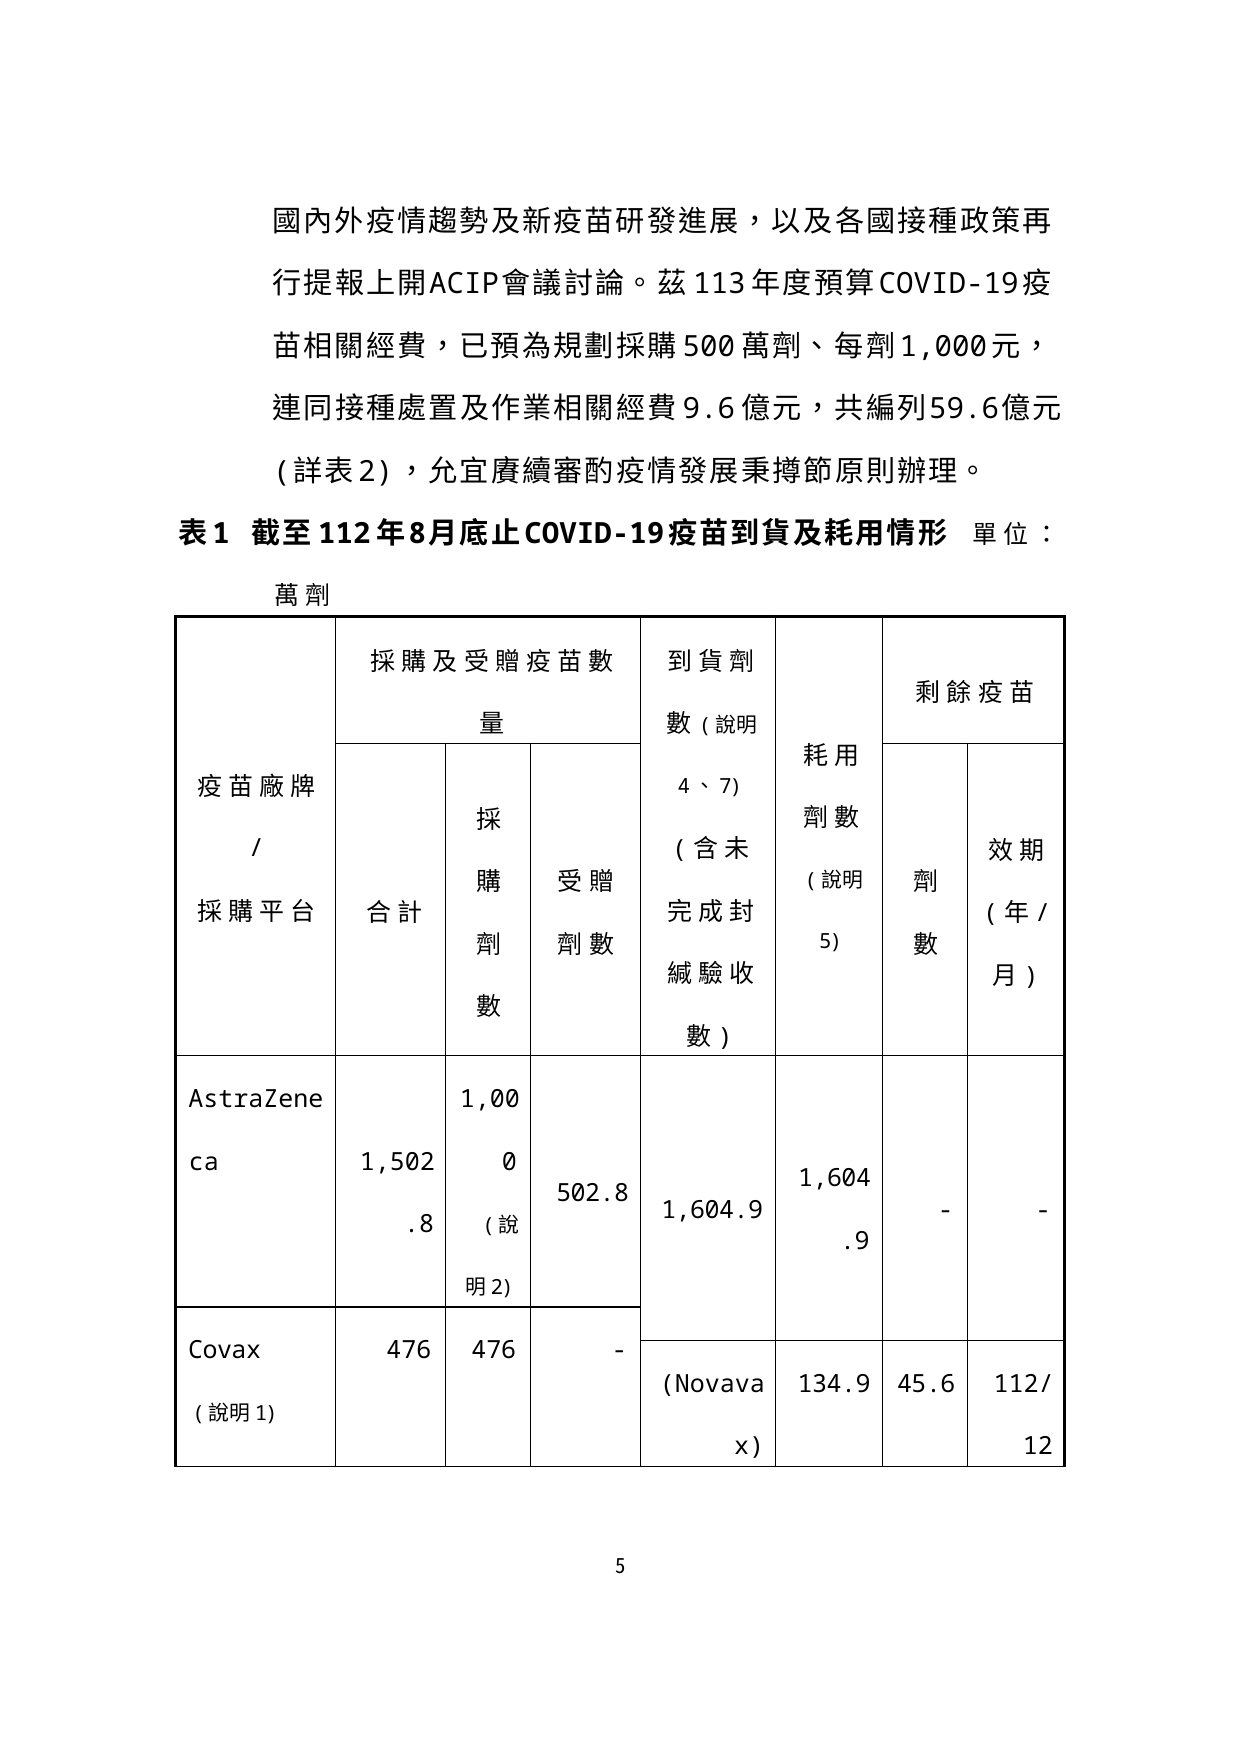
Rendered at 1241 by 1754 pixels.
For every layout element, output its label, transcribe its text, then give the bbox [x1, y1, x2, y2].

table_header 疫苗廠牌/ 採購平台 [177, 618, 335, 1055]
table_cell 112/12 [968, 1341, 1063, 1466]
table_cell - [968, 1056, 1063, 1340]
table_cell 502.8 [531, 1056, 640, 1306]
table_cell 476 [336, 1308, 445, 1466]
text 國內外疫情趨勢及新疫苗研發進展，以及各國接種政策再行提報上開ACIP會議討論。茲113年度預算COVID-19疫苗相關經費，已預為規劃採購500萬劑、每劑1,000元，連同接種處置及作業相關經費9.6億元，共編列59.6億元(詳表2)，允宜賡續審酌疫情發展秉撙節原則辦理。 [266, 177, 1063, 490]
table_cell 45.6 [883, 1341, 967, 1466]
table_cell Covax (說明1) [177, 1308, 335, 1466]
table_header 到貨劑數(說明4、7) (含未完成封緘驗收數) [641, 618, 775, 1055]
table_cell 受贈 劑數 [531, 744, 640, 1055]
table_cell - [883, 1056, 967, 1340]
table_header 採購及受贈疫苗數量 [336, 618, 640, 743]
table_cell 1,502.8 [336, 1056, 445, 1306]
table_header 剩餘疫苗 [883, 618, 1063, 743]
table_cell 合計 [336, 744, 445, 1055]
table_cell 1,000 (說明2) [446, 1056, 530, 1306]
text 表1 截至112年8月底止COVID-19疫苗到貨及耗用情形 單位：萬劑 [177, 490, 1063, 615]
table_cell AstraZeneca [177, 1056, 335, 1306]
table_cell 劑數 [883, 744, 967, 1055]
table_cell - [531, 1308, 640, 1466]
table_cell 1,604.9 [776, 1056, 882, 1340]
table_cell 效期(年/月) [968, 744, 1063, 1055]
table_cell 1,604.9 [641, 1056, 775, 1340]
table_cell (Novavax) 180.5 [641, 1341, 775, 1466]
table_header 耗用 劑數 (說明5) [776, 618, 882, 1055]
table_cell 134.9 [776, 1341, 882, 1466]
table_cell 476 [446, 1308, 530, 1466]
table_cell 採購劑數 [446, 744, 530, 1055]
